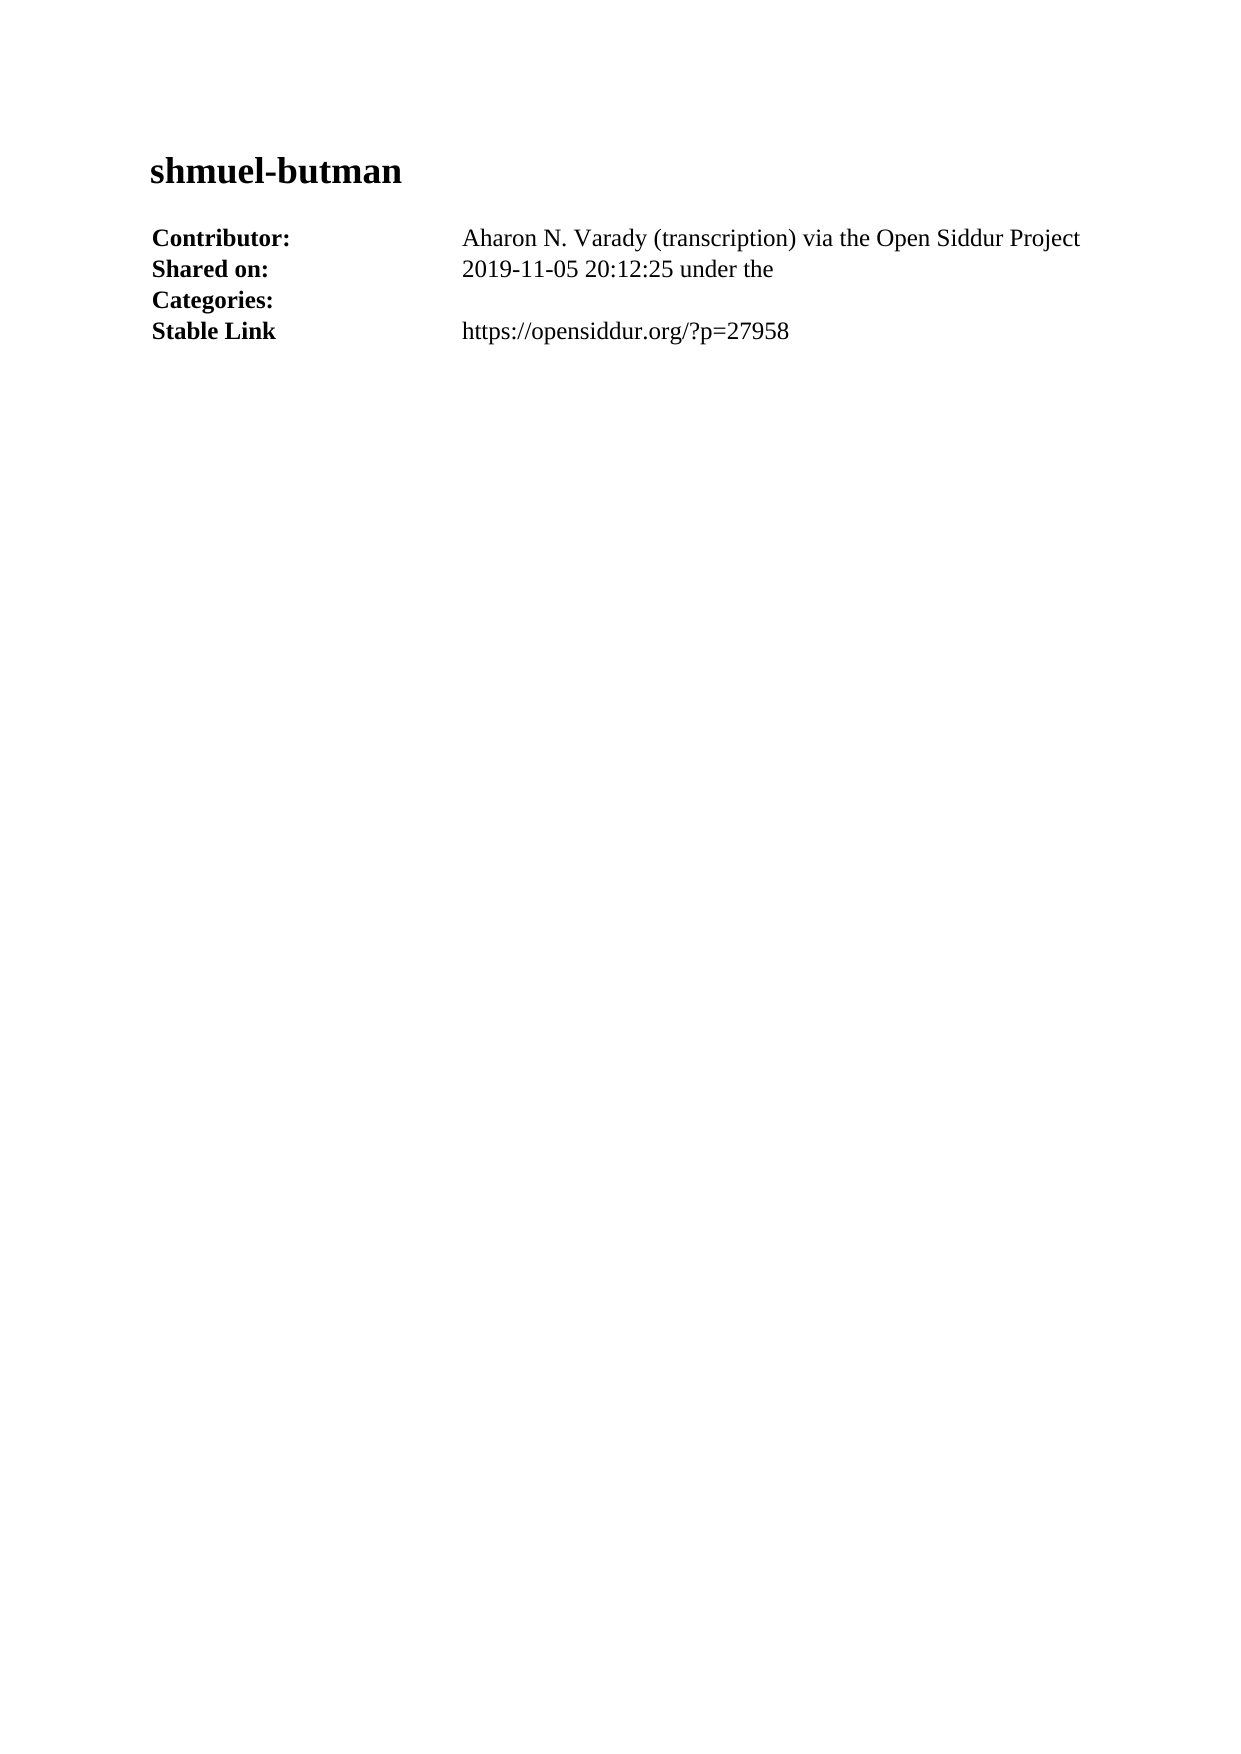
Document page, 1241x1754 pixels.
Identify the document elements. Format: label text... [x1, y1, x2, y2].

table_cell Stable Link [150, 315, 460, 346]
table_cell [460, 284, 1090, 315]
table_cell Shared on: [150, 254, 460, 284]
table_header Contributor: [150, 223, 460, 253]
table_header Aharon N. Varady (transcription) via the Open Siddur Project [460, 223, 1090, 253]
table_cell 2019-11-05 20:12:25 under the [460, 254, 1090, 284]
table_cell Categories: [150, 284, 460, 315]
table_cell https://opensiddur.org/?p=27958 [460, 315, 1090, 346]
subtitle shmuel-butman [150, 150, 1090, 192]
